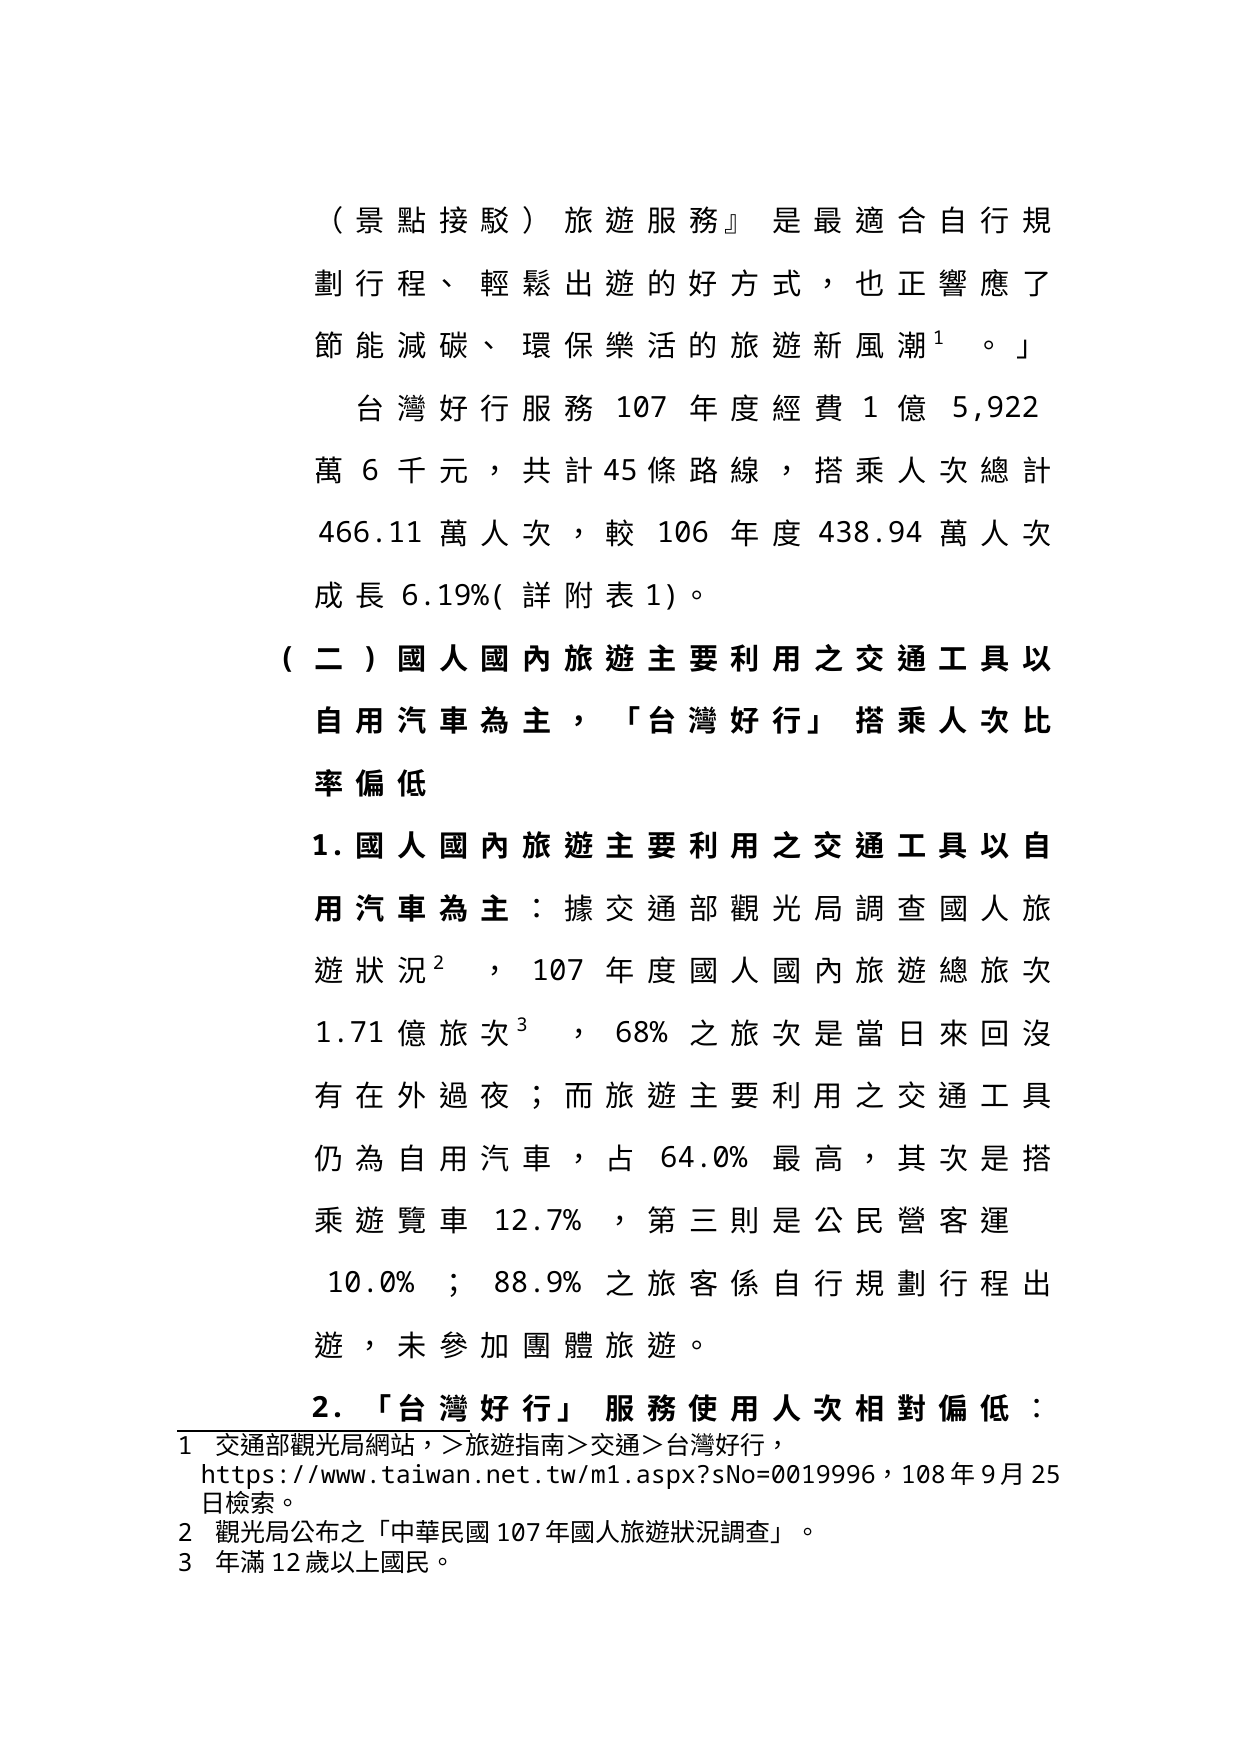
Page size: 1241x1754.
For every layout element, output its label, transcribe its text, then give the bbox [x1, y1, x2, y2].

text (二)國人國內旅遊主要利用之交通工具以自用汽車為主，「台灣好行」搭乘人次比率偏低 [242, 615, 1058, 802]
text 交通部觀光局網站，＞旅遊指南＞交通＞台灣好行，https://www.taiwan.net.tw/m1.aspx?sNo=0019996，108年9月25日檢索。 [177, 1431, 1063, 1518]
text （景點接駁）旅遊服務』是最適合自行規劃行程、輕鬆出遊的好方式，也正響應了節能減碳、環保樂活的旅遊新風潮。」 [271, 177, 1058, 365]
text 1.國人國內旅遊主要利用之交通工具以自用汽車為主：據交通部觀光局調查國人旅遊狀況，107年度國人國內旅遊總旅次1.71億旅次，68%之旅次是當日來回沒有在外過夜；而旅遊主要利用之交通工具仍為自用汽車，占64.0%最高，其次是搭乘遊覽車12.7%，第三則是公民營客運10.0%；88.9%之旅客係自行規劃行程出遊，未參加團體旅遊。 [271, 802, 1058, 1365]
text 年滿12歲以上國民。 [177, 1548, 1063, 1577]
text 觀光局公布之「中華民國107年國人旅遊狀況調查」。 [177, 1518, 1063, 1548]
text 台灣好行服務107年度經費1億5,922萬6千元，共計45條路線，搭乘人次總計466.11萬人次，較106年度438.94萬人次成長6.19%(詳附表1)。 [271, 365, 1058, 615]
text 2.「台灣好行」服務使用人次相對偏低： [271, 1365, 1058, 1427]
